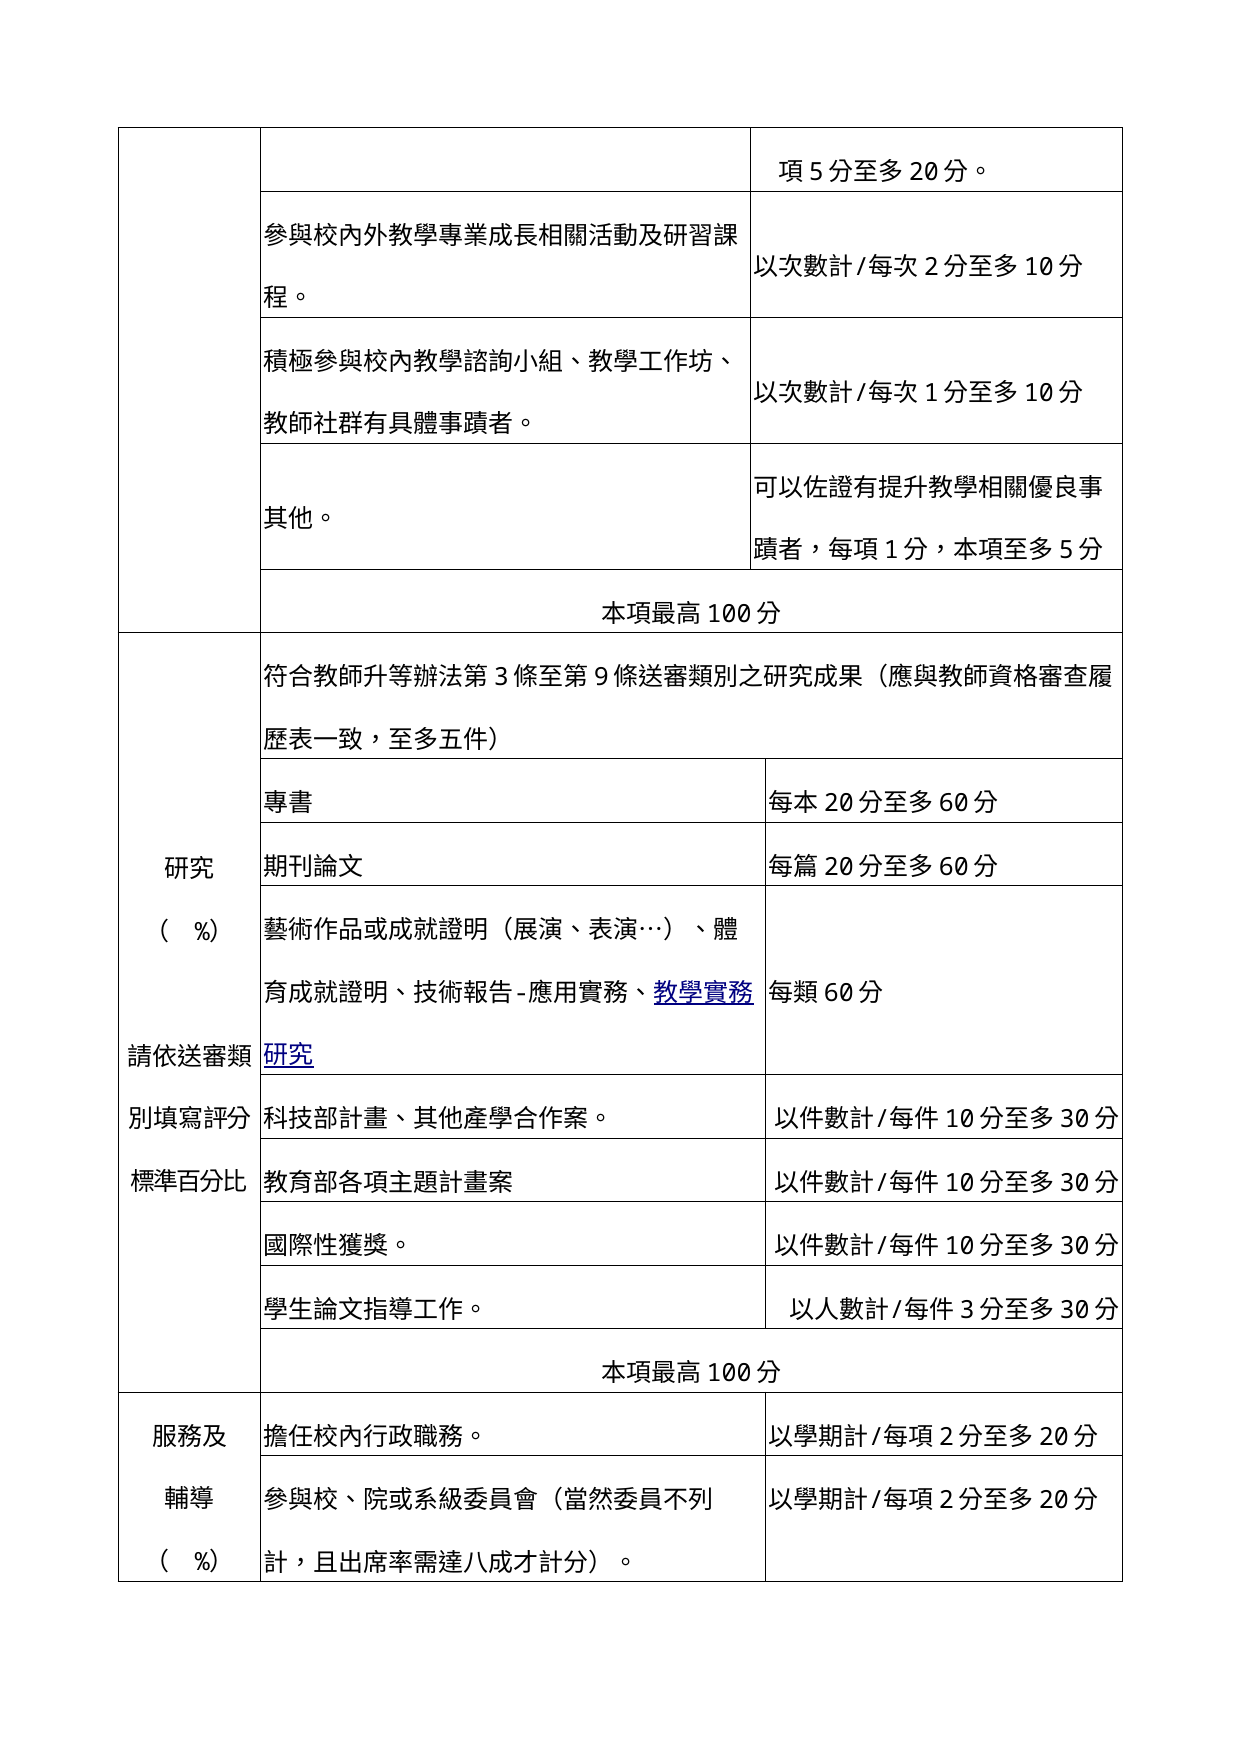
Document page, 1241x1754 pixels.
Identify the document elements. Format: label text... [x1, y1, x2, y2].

table_cell 其他。 [261, 444, 750, 569]
table_cell 每類60分 [766, 886, 1122, 1074]
table_cell 擔任校內行政職務。 [261, 1393, 765, 1455]
table_cell 科技部計畫、其他產學合作案。 [261, 1075, 765, 1137]
table_cell 本項最高100分 [261, 1329, 1122, 1392]
table_cell 可以佐證有提升教學相關優良事蹟者，每項1分，本項至多5分 [751, 444, 1122, 569]
table_cell 參與校、院或系級委員會（當然委員不列計，且出席率需達八成才計分）。 [261, 1456, 765, 1581]
table_cell 每篇20分至多60分 [766, 823, 1122, 885]
table_cell 國際性獲獎。 [261, 1202, 765, 1264]
table_cell 藝術作品或成就證明（展演、表演…）、體育成就證明、技術報告-應用實務、教學實務研究 [261, 886, 765, 1074]
table_cell [119, 128, 260, 632]
table_cell 服務及 輔導 （ %） [119, 1393, 260, 1581]
table_cell 以件數計/每件10分至多30分 [766, 1202, 1122, 1264]
table_cell 積極參與校內教學諮詢小組、教學工作坊、教師社群有具體事蹟者。 [261, 318, 750, 443]
table_cell 研究 （ %） 請依送審類別填寫評分標準百分比 [119, 633, 260, 1392]
table_cell 以學期計/每項2分至多20分 [766, 1393, 1122, 1455]
table_cell 參與校內外教學專業成長相關活動及研習課程。 [261, 192, 750, 317]
table_cell 每本20分至多60分 [766, 759, 1122, 822]
table_cell 學生論文指導工作。 [261, 1266, 765, 1328]
table_cell 以件數計/每件10分至多30分 [766, 1139, 1122, 1201]
table_cell 教育部各項主題計畫案 [261, 1139, 765, 1201]
table_cell 本項最高100分 [261, 570, 1122, 632]
table_cell 以件數計/每件10分至多30分 [766, 1075, 1122, 1137]
table_cell 以人數計/每件3分至多30分 [766, 1266, 1122, 1328]
table_cell 以次數計/每次1分至多10分 [751, 318, 1122, 443]
table_cell 項5分至多20分。 [751, 128, 1122, 191]
table_cell [261, 128, 750, 191]
table_cell 以學期計/每項2分至多20分 [766, 1456, 1122, 1581]
table_cell 符合教師升等辦法第3條至第9條送審類別之研究成果（應與教師資格審查履歷表一致，至多五件） [261, 633, 1122, 758]
table_cell 專書 [261, 759, 765, 822]
table_cell 以次數計/每次2分至多10分 [751, 192, 1122, 317]
table_cell 期刊論文 [261, 823, 765, 885]
